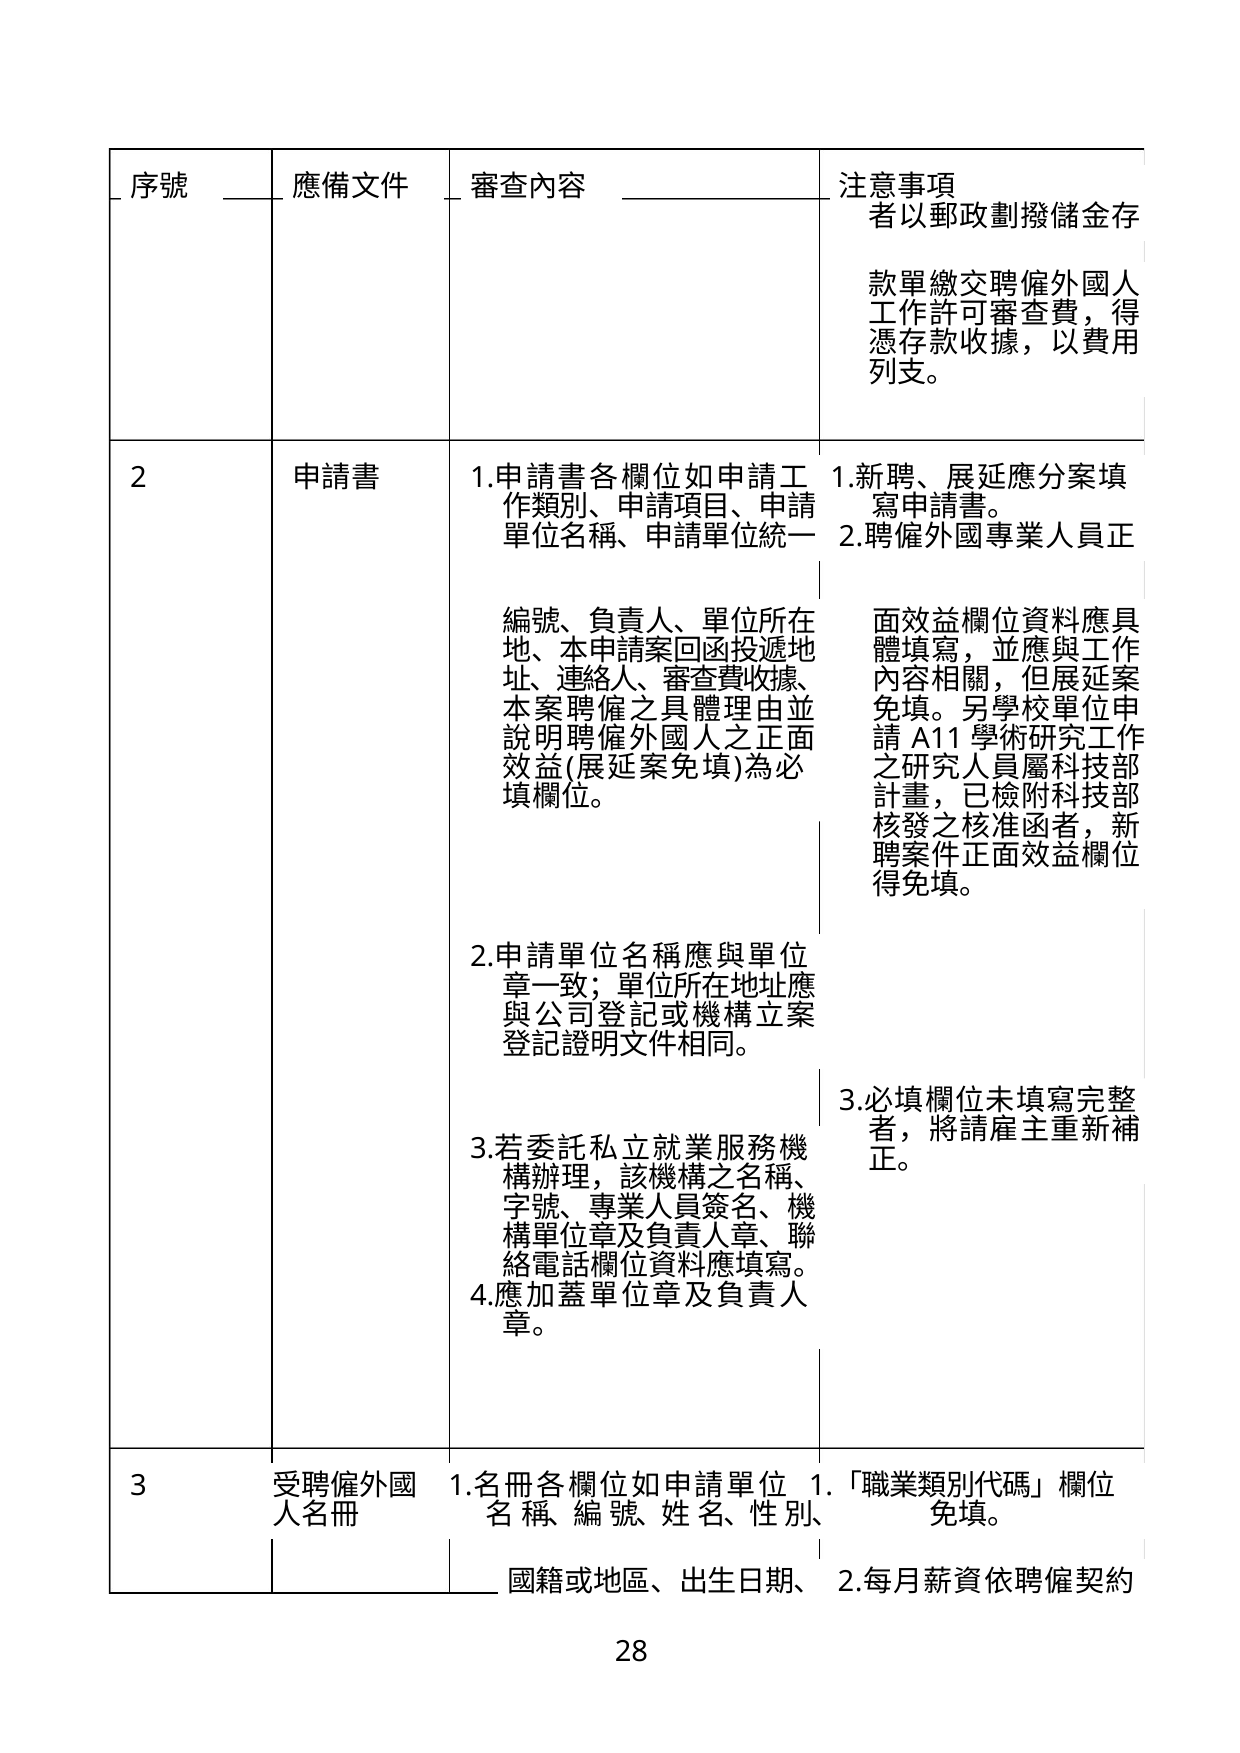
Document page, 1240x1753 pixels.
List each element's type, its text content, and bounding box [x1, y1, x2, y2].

text 應備文件 [292, 173, 435, 203]
text 2.申請單位名稱應與單位 [470, 943, 851, 973]
text 登記證明文件相同。 [503, 1031, 851, 1061]
text 款單繳交聘僱外國人 [868, 271, 1167, 300]
text 3 [130, 1472, 171, 1501]
text 正。 [868, 1146, 1169, 1175]
text 者以郵政劃撥儲金存 [868, 203, 1169, 232]
text 4.應加蓋單位章及負責人 [470, 1282, 859, 1311]
text 核發之核准函者，新 [872, 813, 1167, 842]
text 說明聘僱外國人之正面 [503, 725, 863, 754]
text 者，將請雇主重新補 [868, 1116, 1169, 1146]
text 序號 [130, 173, 214, 203]
text 申請書 [292, 464, 406, 493]
text 與公司登記或機構立案 [503, 1002, 851, 1031]
text 面效益欄位資料應具 [872, 608, 1167, 637]
text 3.必填欄位未填寫完整 [839, 1087, 1169, 1116]
text 編號、負責人、單位所在 [503, 608, 863, 637]
text 構辦理，該機構之名稱、 [503, 1164, 859, 1194]
text 絡電話欄位資料應填寫。 [503, 1252, 859, 1282]
text 免填。另學校單位申 [872, 696, 1167, 725]
text 1.申請書各欄位如申請工 1.新聘、展延應分案填 [470, 464, 1224, 493]
text 3.若委託私立就業服務機 [470, 1135, 859, 1164]
text 工作許可審查費，得 [868, 300, 1167, 329]
text 內容相關，但展延案 [872, 666, 1167, 696]
text 效益(展延案免填)為必 [503, 754, 863, 783]
text 28 [614, 1635, 670, 1668]
text 體填寫，並應與工作 [872, 637, 1167, 666]
text 章一致；單位所在地址應 [503, 973, 851, 1002]
text 構單位章及負責人章、聯 [503, 1223, 859, 1252]
text 聘案件正面效益欄位 [872, 842, 1167, 871]
text 列支。 [868, 359, 1167, 388]
text 之研究人員屬科技部 [872, 754, 1167, 783]
text 審查內容 [470, 173, 613, 203]
text 受聘僱外國 1.名冊各欄位如申請單位 1.「職業類別代碼」欄位 [272, 1472, 1231, 1501]
text 字號、專業人員簽名、機 [503, 1194, 859, 1223]
text 作類別、申請項目、申請 寫申請書。 [503, 493, 1224, 523]
text 單位名稱、申請單位統一 2.聘僱外國專業人員正 [503, 523, 1224, 552]
text 2 [130, 464, 171, 493]
text 憑存款收據，以費用 [868, 329, 1167, 359]
text 填欄位。 [503, 783, 863, 813]
text 章。 [503, 1311, 859, 1340]
text 人名冊 名 稱、編 號、姓 名、性 別、 免填。 [272, 1501, 1231, 1531]
text 得免填。 [872, 871, 1167, 901]
text 址、連絡人、審查費收據、 [503, 666, 863, 696]
text 地、本申請案回函投遞地 [503, 637, 863, 666]
text 注意事項 [839, 173, 1169, 203]
text 國籍或地區、出生日期、 2.每月薪資依聘僱契約 [507, 1568, 1218, 1597]
text 請 A11 學術研究工作 [872, 725, 1167, 754]
text 本案聘僱之具體理由並 [503, 696, 863, 725]
text 計畫，已檢附科技部 [872, 783, 1167, 813]
picture [108, 148, 1145, 1594]
